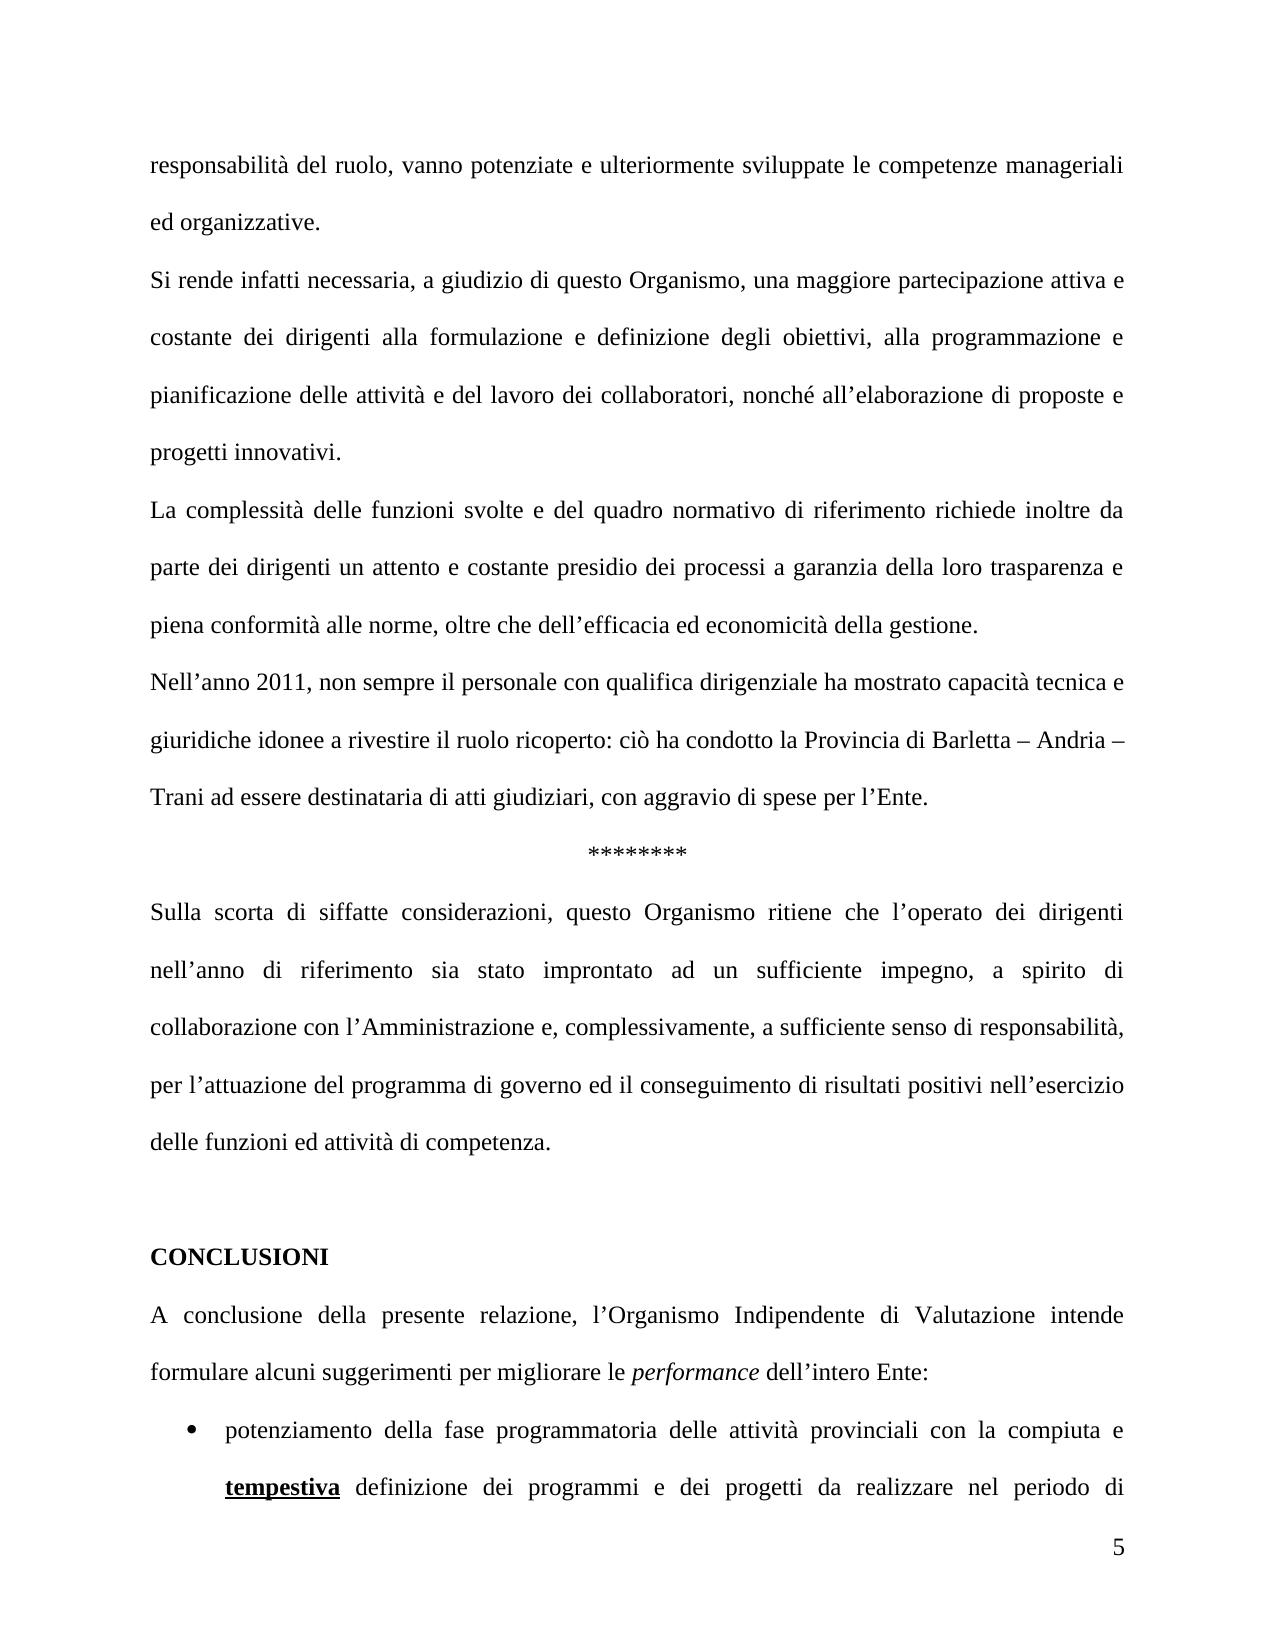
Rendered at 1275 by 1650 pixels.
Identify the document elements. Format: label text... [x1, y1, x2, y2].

text A conclusione della presente relazione, l’Organismo Indipendente di Valutazione intende formulare alcuni suggerimenti per migliorare le performance dell’intero Ente: [150, 1300, 1125, 1386]
text Si rende infatti necessaria, a giudizio di questo Organismo, una maggiore partecipazione attiva e costante dei dirigenti alla formulazione e definizione degli obiettivi, alla programmazione e pianificazione delle attività e del lavoro dei collaboratori, nonché all’elaborazione di proposte e progetti innovativi. [150, 265, 1125, 466]
text Sulla scorta di siffatte considerazioni, questo Organismo ritiene che l’operato dei dirigenti nell’anno di riferimento sia stato improntato ad un sufficiente impegno, a spirito di collaborazione con l’Amministrazione e, complessivamente, a sufficiente senso di responsabilità, per l’attuazione del programma di governo ed il conseguimento di risultati positivi nell’esercizio delle funzioni ed attività di competenza. [150, 897, 1125, 1156]
text CONCLUSIONI [150, 1242, 1125, 1271]
text Nell’anno 2011, non sempre il personale con qualifica dirigenziale ha mostrato capacità tecnica e giuridiche idonee a rivestire il ruolo ricoperto: ciò ha condotto la Provincia di Barletta – Andria – Trani ad essere destinataria di atti giudiziari, con aggravio di spese per l’Ente. [150, 667, 1125, 811]
text responsabilità del ruolo, vanno potenziate e ulteriormente sviluppate le competenze manageriali ed organizzative. [150, 150, 1125, 236]
list potenziamento della fase programmatoria delle attività provinciali con la compiuta e tempestiva definizione dei programmi e dei progetti da realizzare nel periodo di [187, 1415, 1125, 1501]
text La complessità delle funzioni svolte e del quadro normativo di riferimento richiede inoltre da parte dei dirigenti un attento e costante presidio dei processi a garanzia della loro trasparenza e piena conformità alle norme, oltre che dell’efficacia ed economicità della gestione. [150, 495, 1125, 639]
text ******** [150, 840, 1125, 869]
